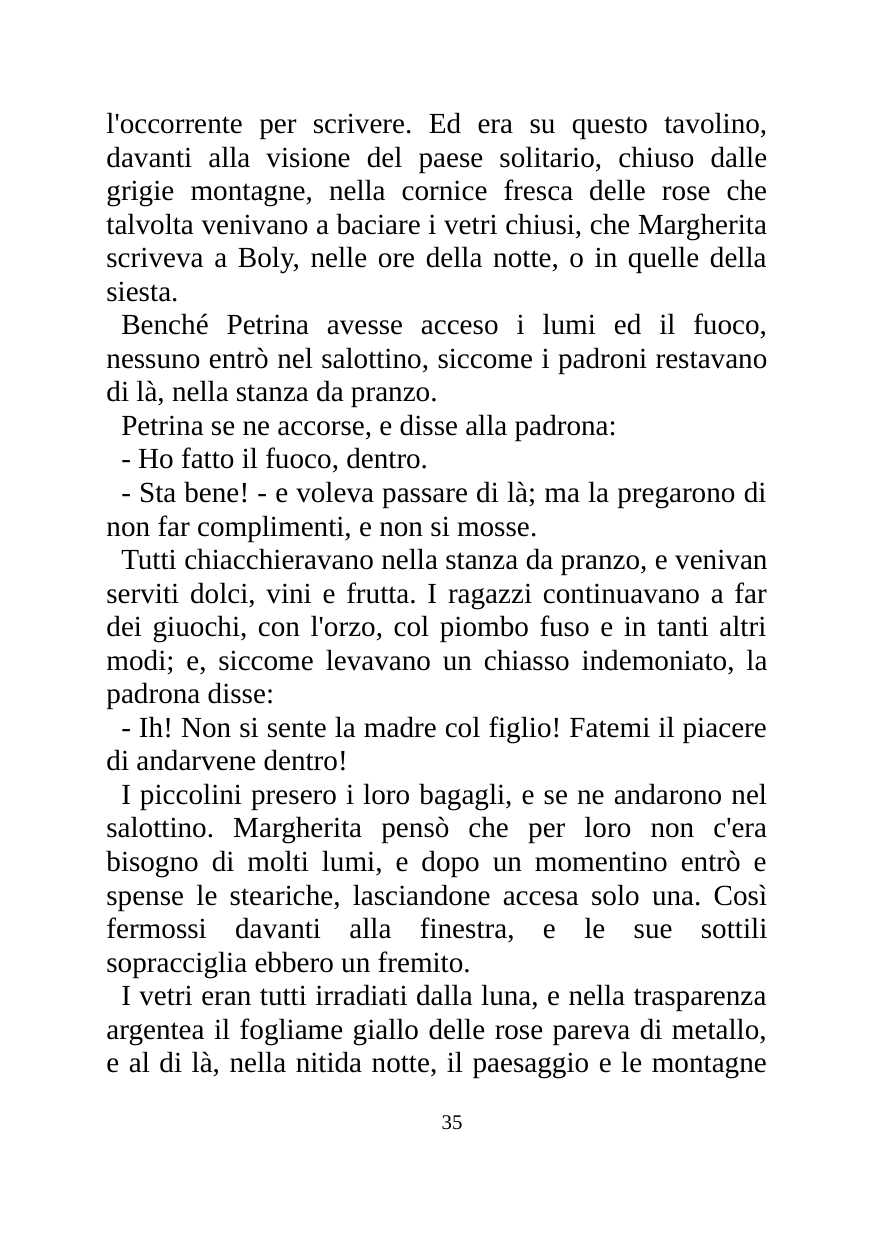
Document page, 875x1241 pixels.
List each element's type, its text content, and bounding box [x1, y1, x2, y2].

text l'occorrente per scrivere. Ed era su questo tavolino, davanti alla visione del paese solitario, chiuso dalle grigie montagne, nella cornice fresca delle rose che talvolta venivano a baciare i vetri chiusi, che Margherita scriveva a Boly, nelle ore della notte, o in quelle della siesta. [106, 106, 768, 307]
text - Ho fatto il fuoco, dentro. [106, 442, 768, 475]
text - Sta bene! - e voleva passare di là; ma la pregarono di non far complimenti, e non si mosse. [106, 475, 768, 542]
text Petrina se ne accorse, e disse alla padrona: [106, 408, 768, 442]
text - Ih! Non si sente la madre col figlio! Fatemi il piacere di andarvene dentro! [106, 710, 768, 777]
text I vetri eran tutti irradiati dalla luna, e nella trasparenza argentea il fogliame giallo delle rose pareva di metallo, e al di là, nella nitida notte, il paesaggio e le montagne [106, 978, 768, 1079]
text I piccolini presero i loro bagagli, e se ne andarono nel salottino. Margherita pensò che per loro non c'era bisogno di molti lumi, e dopo un momentino entrò e spense le steariche, lasciandone accesa solo una. Così fermossi davanti alla finestra, e le sue sottili sopracciglia ebbero un fremito. [106, 777, 768, 978]
text Benché Petrina avesse acceso i lumi ed il fuoco, nessuno entrò nel salottino, siccome i padroni restavano di là, nella stanza da pranzo. [106, 307, 768, 408]
text Tutti chiacchieravano nella stanza da pranzo, e venivan serviti dolci, vini e frutta. I ragazzi continuavano a far dei giuochi, con l'orzo, col piombo fuso e in tanti altri modi; e, siccome levavano un chiasso indemoniato, la padrona disse: [106, 542, 768, 710]
